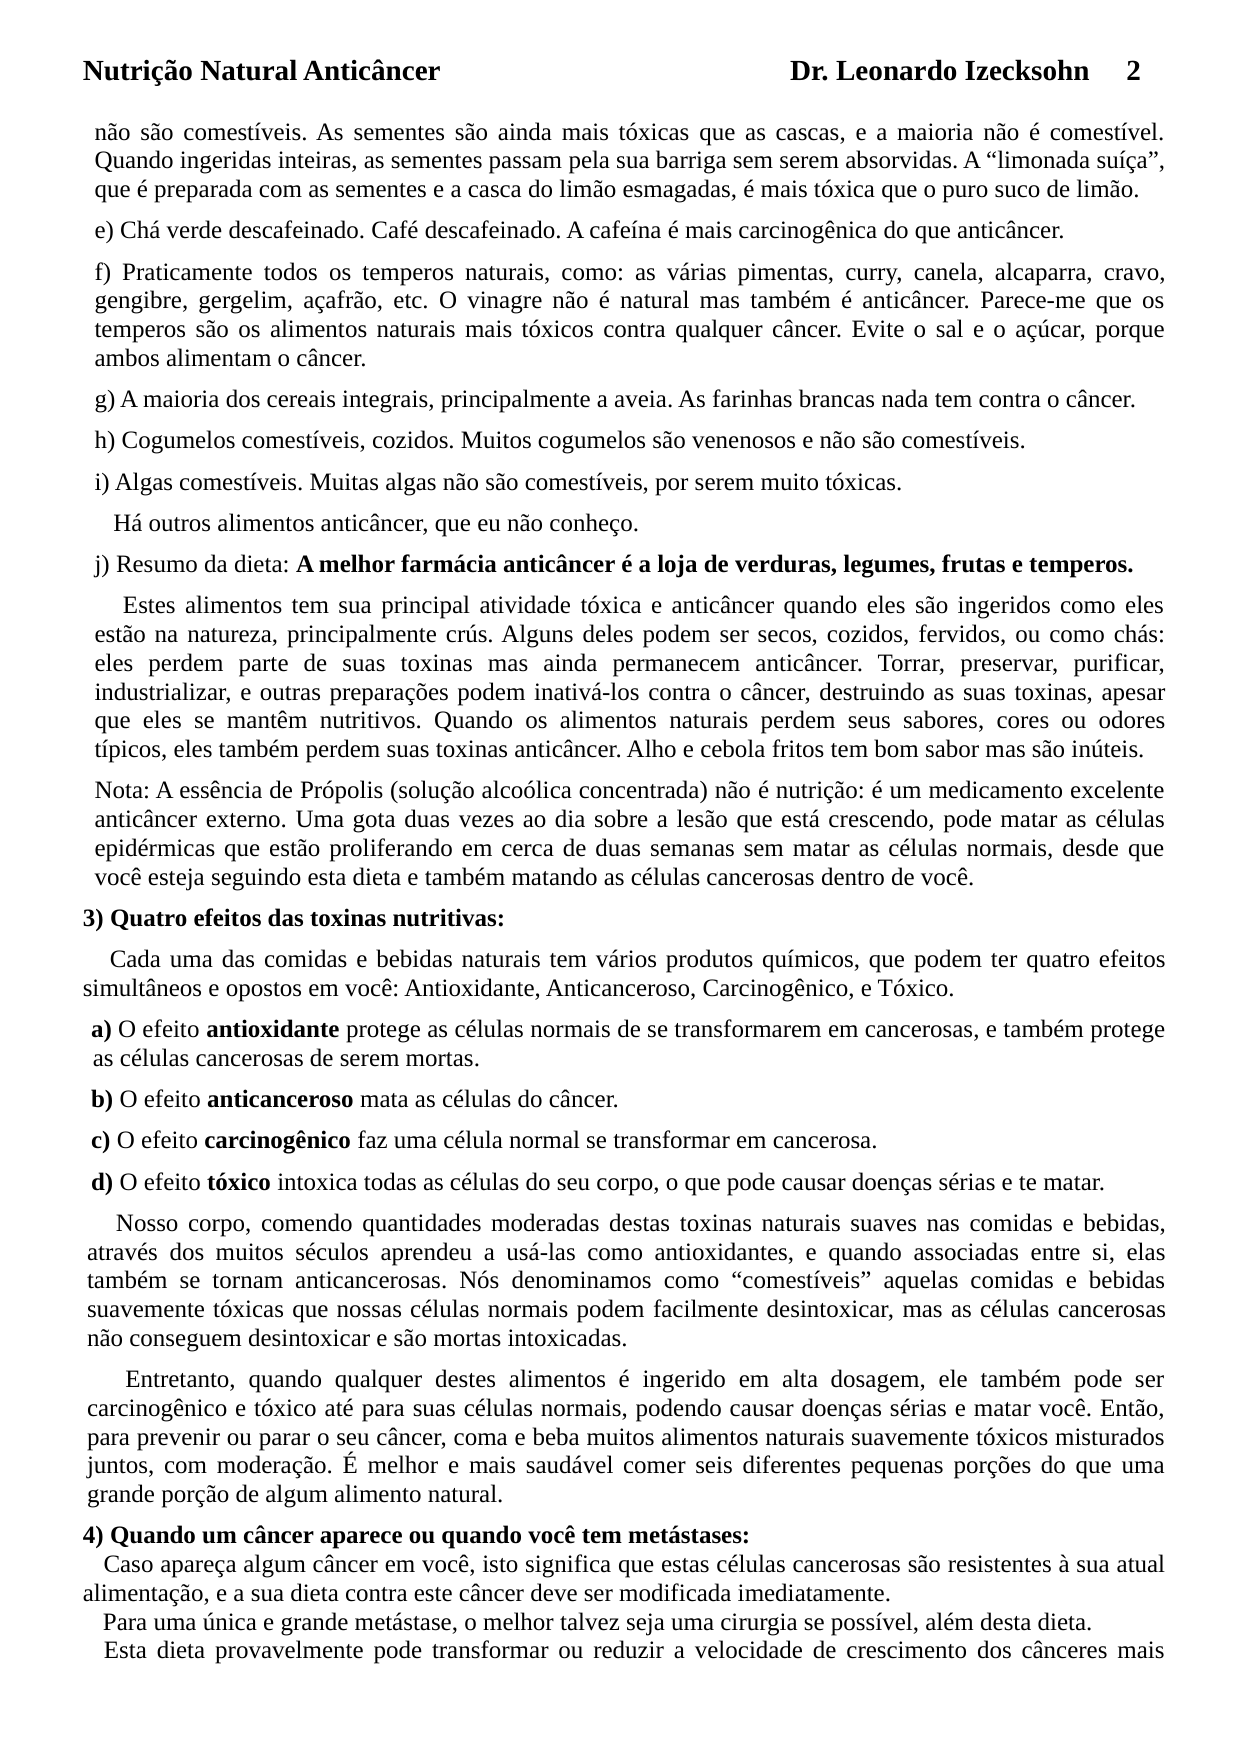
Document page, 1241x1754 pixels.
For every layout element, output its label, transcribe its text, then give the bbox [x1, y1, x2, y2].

text e) Chá verde descafeinado. Café descafeinado. A cafeína é mais carcinogênica do que anticâncer. [94, 215, 1166, 244]
text Nota: A essência de Própolis (solução alcoólica concentrada) não é nutrição: é um medicamento excelente anticâncer externo. Uma gota duas vezes ao dia sobre a lesão que está crescendo, pode matar as células epidérmicas que estão proliferando em cerca de duas semanas sem matar as células normais, desde que você esteja seguindo esta dieta e também matando as células cancerosas dentro de você. [94, 775, 1166, 890]
list O efeito tóxico intoxica todas as células do seu corpo, o que pode causar doenças sérias e te matar. [91, 1167, 1166, 1195]
list Esta dieta provavelmente pode transformar ou reduzir a velocidade de crescimento dos cânceres mais [84, 1635, 1166, 1664]
text Estes alimentos tem sua principal atividade tóxica e anticâncer quando eles são ingeridos como eles estão na natureza, principalmente crús. Alguns deles podem ser secos, cozidos, fervidos, ou como chás: eles perdem parte de suas toxinas mas ainda permanecem anticâncer. Torrar, preservar, purificar, industrializar, e outras preparações podem inativá-los contra o câncer, destruindo as suas toxinas, apesar que eles se mantêm nutritivos. Quando os alimentos naturais perdem seus sabores, cores ou odores típicos, eles também perdem suas toxinas anticâncer. Alho e cebola fritos tem bom sabor mas são inúteis. [94, 590, 1166, 763]
text i) Algas comestíveis. Muitas algas não são comestíveis, por serem muito tóxicas. [94, 467, 1166, 495]
text 4) Quando um câncer aparece ou quando você tem metástases: [83, 1520, 1166, 1549]
list O efeito carcinogênico faz uma célula normal se transformar em cancerosa. [91, 1125, 1166, 1154]
text j) Resumo da dieta: A melhor farmácia anticâncer é a loja de verduras, legumes, frutas e temperos. [94, 549, 1166, 578]
text f) Praticamente todos os temperos naturais, como: as várias pimentas, curry, canela, alcaparra, cravo, gengibre, gergelim, açafrão, etc. O vinagre não é natural mas também é anticâncer. Parece-me que os temperos são os alimentos naturais mais tóxicos contra qualquer câncer. Evite o sal e o açúcar, porque ambos alimentam o câncer. [94, 257, 1166, 372]
text Caso apareça algum câncer em você, isto significa que estas células cancerosas são resistentes à sua atual alimentação, e a sua dieta contra este câncer deve ser modificada imediatamente. [83, 1549, 1166, 1607]
text h) Cogumelos comestíveis, cozidos. Muitos cogumelos são venenosos e não são comestíveis. [94, 425, 1166, 454]
text 3) Quatro efeitos das toxinas nutritivas: [83, 903, 1166, 932]
list Nosso corpo, comendo quantidades moderadas destas toxinas naturais suaves nas comidas e bebidas, através dos muitos séculos aprendeu a usá-las como antioxidantes, e quando associadas entre si, elas também se tornam anticancerosas. Nós denominamos como “comestíveis” aquelas comidas e bebidas suavemente tóxicas que nossas células normais podem facilmente desintoxicar, mas as células cancerosas não conseguem desintoxicar e são mortas intoxicadas. [85, 1208, 1166, 1352]
text Há outros alimentos anticâncer, que eu não conheço. [94, 508, 1166, 537]
list Entretanto, quando qualquer destes alimentos é ingerido em alta dosagem, ele também pode ser carcinogênico e tóxico até para suas células normais, podendo causar doenças sérias e matar você. Então, para prevenir ou parar o seu câncer, coma e beba muitos alimentos naturais suavemente tóxicos misturados juntos, com moderação. É melhor e mais saudável comer seis diferentes pequenas porções do que uma grande porção de algum alimento natural. [85, 1364, 1166, 1508]
list Para uma única e grande metástase, o melhor talvez seja uma cirurgia se possível, além desta dieta. [84, 1607, 1166, 1635]
text Cada uma das comidas e bebidas naturais tem vários produtos químicos, que podem ter quatro efeitos simultâneos e opostos em você: Antioxidante, Anticanceroso, Carcinogênico, e Tóxico. [83, 944, 1166, 1002]
text não são comestíveis. As sementes são ainda mais tóxicas que as cascas, e a maioria não é comestível. Quando ingeridas inteiras, as sementes passam pela sua barriga sem serem absorvidas. A “limonada suíça”, que é preparada com as sementes e a casca do limão esmagadas, é mais tóxica que o puro suco de limão. [94, 117, 1166, 203]
list O efeito antioxidante protege as células normais de se transformarem em cancerosas, e também protege as células cancerosas de serem mortas. [91, 1014, 1166, 1072]
list O efeito anticanceroso mata as células do câncer. [91, 1084, 1166, 1113]
text g) A maioria dos cereais integrais, principalmente a aveia. As farinhas brancas nada tem contra o câncer. [94, 384, 1166, 413]
